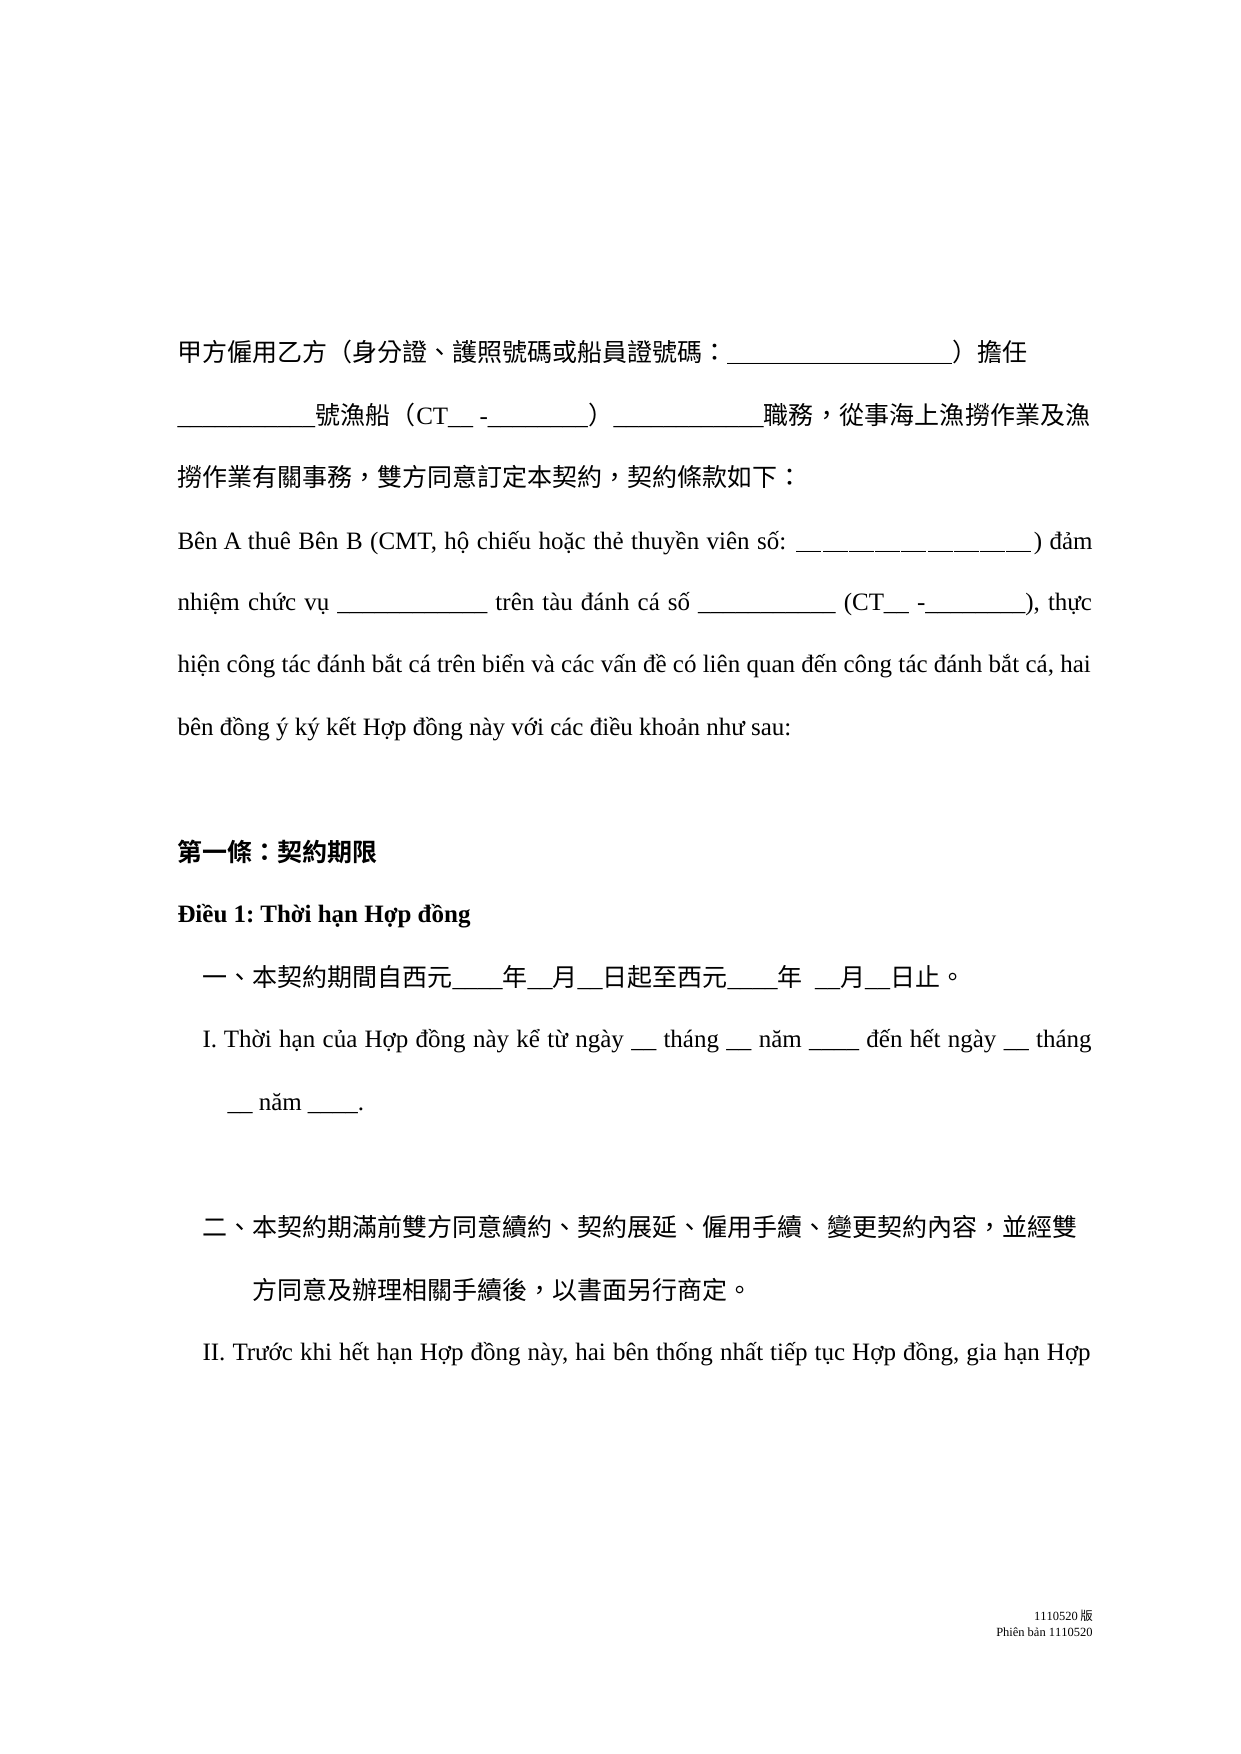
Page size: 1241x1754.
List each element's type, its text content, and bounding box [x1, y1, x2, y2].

text 甲方僱用乙方（身分證、護照號碼或船員證號碼：＿＿＿＿＿＿＿＿＿）擔任 [177, 309, 1092, 372]
text 二、本契約期滿前雙方同意續約、契約展延、僱用手續、變更契約內容，並經雙 [202, 1184, 1092, 1247]
text 一、本契約期間自西元____年__月__日起至西元____年 __月__日止。 [202, 934, 1092, 997]
text I. Thời hạn của Hợp đồng này kể từ ngày __ tháng __ năm ____ đến hết ngày __ tháng __ năm ____. [202, 997, 1092, 1122]
text 方同意及辦理相關手續後，以書面另行商定。 [252, 1247, 1092, 1309]
text ___________號漁船（CT__ -________）____________職務，從事海上漁撈作業及漁撈作業有關事務，雙方同意訂定本契約，契約條款如下： [177, 372, 1092, 497]
text Bên A thuê Bên B (CMT, hộ chiếu hoặc thẻ thuyền viên số: ＿＿＿＿＿＿＿＿＿) đảm nhiệm chức vụ ____________ trên tàu đánh cá số ___________ (CT__ -________), thực hiện công tác đánh bắt cá trên biển và các vấn đề có liên quan đến công tác đánh bắt cá, hai bên đồng ý ký kết Hợp đồng này với các điều khoản như sau: [177, 497, 1092, 747]
text II. Trước khi hết hạn Hợp đồng này, hai bên thống nhất tiếp tục Hợp đồng, gia hạn Hợp [202, 1309, 1092, 1372]
text Điều 1: Thời hạn Hợp đồng [177, 872, 1092, 934]
text 第一條：契約期限 [177, 809, 1092, 872]
